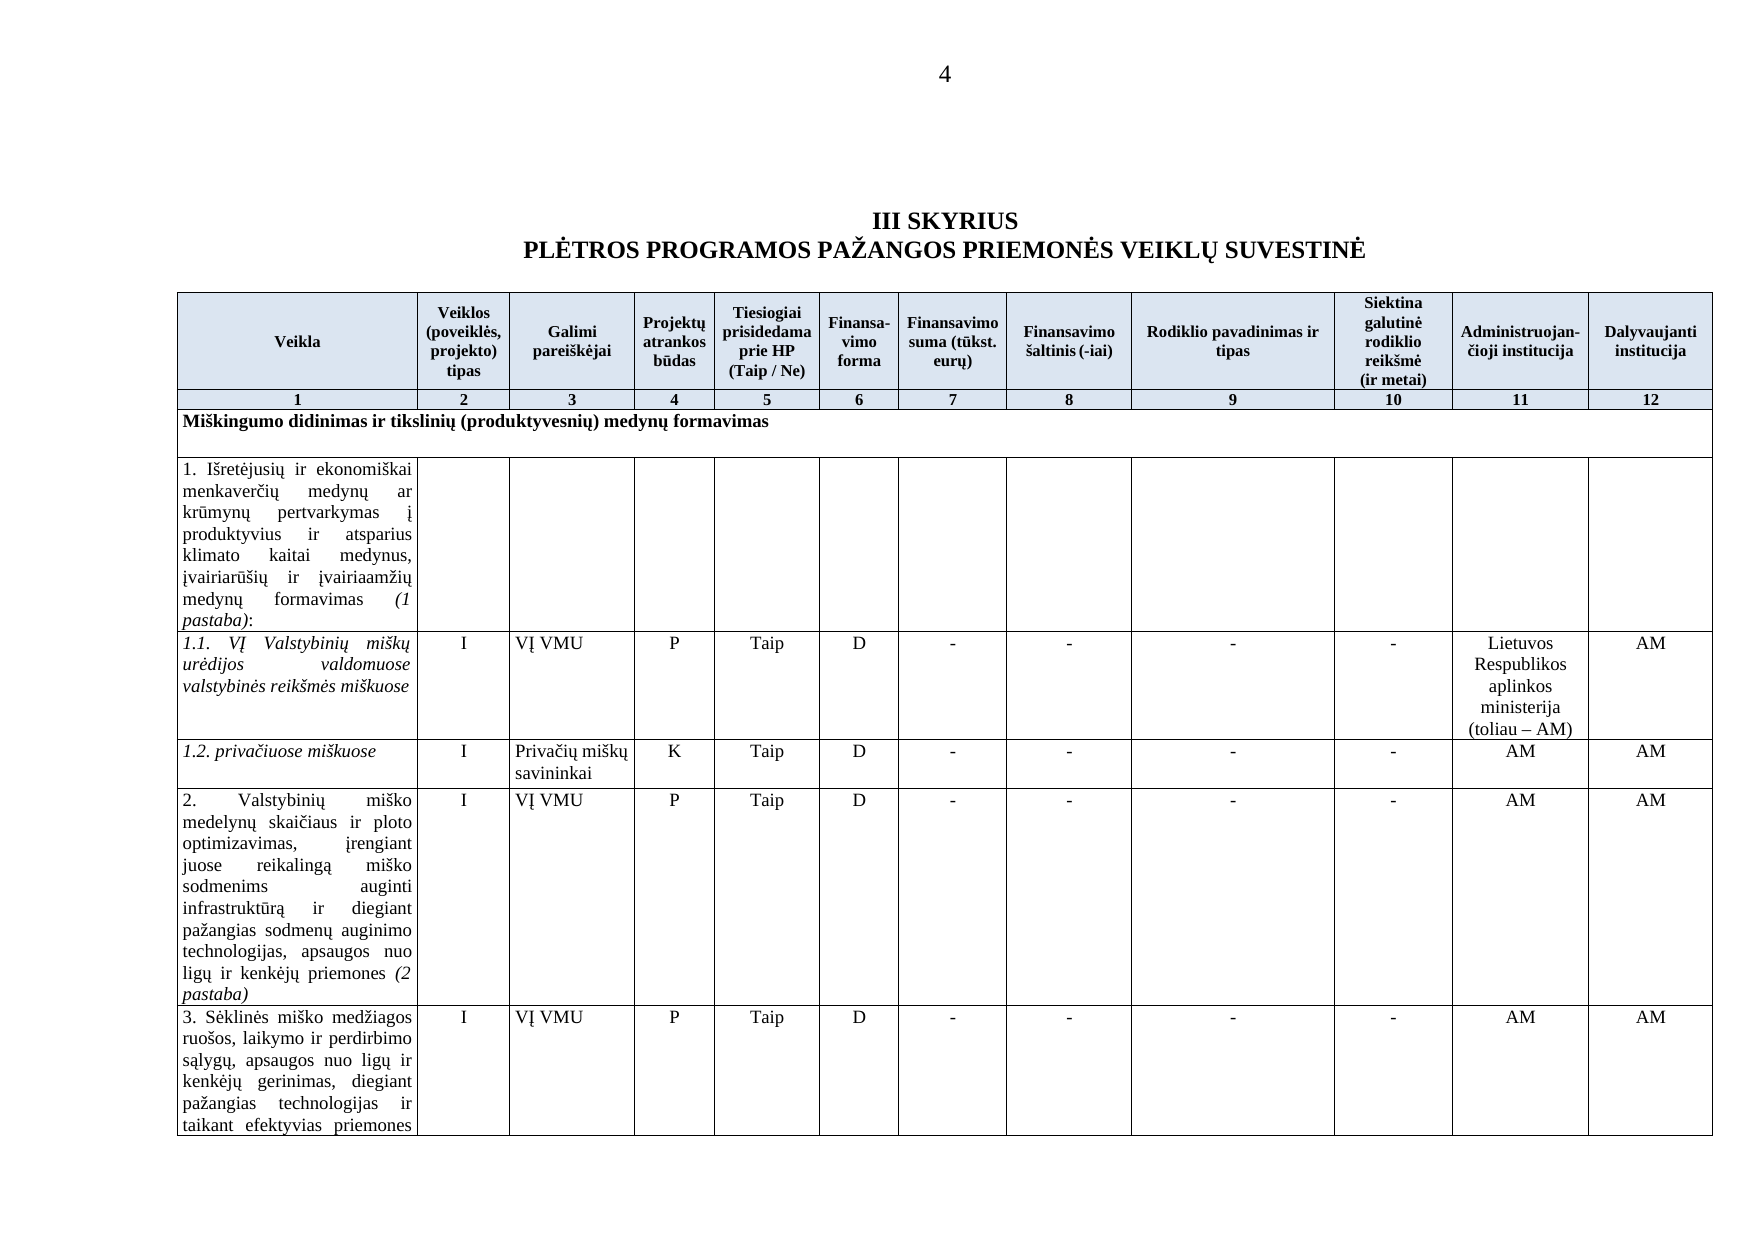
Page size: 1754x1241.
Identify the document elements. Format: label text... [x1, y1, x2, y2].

table_cell P [635, 789, 714, 1005]
table_cell [635, 458, 714, 631]
table_cell P [635, 1006, 714, 1135]
table_cell [418, 458, 509, 631]
table_cell 2 [418, 390, 509, 409]
table_cell 12 [1589, 390, 1712, 409]
table_cell 4 [635, 390, 714, 409]
table_cell - [899, 740, 1006, 788]
table_cell D [820, 1006, 898, 1135]
table_cell VĮ VMU [510, 632, 634, 739]
table_cell AM [1453, 740, 1588, 788]
table_cell - [899, 789, 1006, 1005]
table_cell [1589, 458, 1712, 631]
table_header Veiklos (poveiklės, projekto) tipas [418, 293, 509, 389]
table_cell Privačių miškų savininkai [510, 740, 634, 788]
table_cell [715, 458, 819, 631]
table_cell - [1132, 1006, 1334, 1135]
table_cell [1132, 458, 1334, 631]
table_cell P [635, 632, 714, 739]
table_cell 7 [899, 390, 1006, 409]
table_header Finansa-vimo forma [820, 293, 898, 389]
table_cell - [1132, 632, 1334, 739]
table_cell Taip [715, 1006, 819, 1135]
table_header Finansavimo šaltinis (-iai) [1007, 293, 1131, 389]
table_header Rodiklio pavadinimas ir tipas [1132, 293, 1334, 389]
table_cell 10 [1335, 390, 1452, 409]
table_cell AM [1453, 1006, 1588, 1135]
table_cell Miškingumo didinimas ir tikslinių (produktyvesnių) medynų formavimas [178, 410, 1712, 457]
table_cell Taip [715, 632, 819, 739]
table_cell [510, 458, 634, 631]
table_header Tiesiogiai prisidedama prie HP (Taip / Ne) [715, 293, 819, 389]
table_cell AM [1589, 740, 1712, 788]
table_cell 3 [510, 390, 634, 409]
table_header Finansavimo suma (tūkst. eurų) [899, 293, 1006, 389]
table_cell - [1132, 740, 1334, 788]
table_cell D [820, 789, 898, 1005]
table_cell VĮ VMU [510, 789, 634, 1005]
table_cell I [418, 740, 509, 788]
table_cell [1335, 458, 1452, 631]
table_header Siektina galutinė rodiklio reikšmė (ir metai) [1335, 293, 1452, 389]
table_cell - [1335, 740, 1452, 788]
table_cell AM [1589, 1006, 1712, 1135]
table_cell - [1007, 740, 1131, 788]
table_cell 2. Valstybinių miško medelynų skaičiaus ir ploto optimizavimas, įrengiant juose reikalingą miško sodmenims auginti infrastruktūrą ir diegiant pažangias sodmenų auginimo technologijas, apsaugos nuo ligų ir kenkėjų priemones (2 pastaba) [178, 789, 417, 1005]
table_cell 1. Išretėjusių ir ekonomiškai menkaverčių medynų ar krūmynų pertvarkymas į produktyvius ir atsparius klimato kaitai medynus, įvairiarūšių ir įvairiaamžių medynų formavimas (1 pastaba): [178, 458, 417, 631]
table_cell - [1132, 789, 1334, 1005]
table_cell 9 [1132, 390, 1334, 409]
table_cell Lietuvos Respublikos aplinkos ministerija (toliau – AM) [1453, 632, 1588, 739]
table_cell I [418, 632, 509, 739]
text III SKYRIUS [177, 206, 1713, 235]
table_cell I [418, 789, 509, 1005]
table_cell Taip [715, 789, 819, 1005]
table_cell 1.1. VĮ Valstybinių miškų urėdijos valdomuose valstybinės reikšmės miškuose [178, 632, 417, 739]
table_header Veikla [178, 293, 417, 389]
table_cell 6 [820, 390, 898, 409]
table_cell I [418, 1006, 509, 1135]
table_header Galimi pareiškėjai [510, 293, 634, 389]
text PLĖTROS PROGRAMOS PAŽANGOS PRIEMONĖS VEIKLŲ SUVESTINĖ [177, 235, 1713, 263]
table_cell [1007, 458, 1131, 631]
table_cell Taip [715, 740, 819, 788]
table_cell [899, 458, 1006, 631]
table_header Administruojan-čioji institucija [1453, 293, 1588, 389]
table_cell AM [1453, 789, 1588, 1005]
table_cell 1.2. privačiuose miškuose [178, 740, 417, 788]
table_header Dalyvaujanti institucija [1589, 293, 1712, 389]
table_cell [1453, 458, 1588, 631]
table_cell - [1007, 632, 1131, 739]
table_cell VĮ VMU [510, 1006, 634, 1135]
table_cell 8 [1007, 390, 1131, 409]
table_cell - [899, 1006, 1006, 1135]
table_cell 3. Sėklinės miško medžiagos ruošos, laikymo ir perdirbimo sąlygų, apsaugos nuo ligų ir kenkėjų gerinimas, diegiant pažangias technologijas ir taikant efektyvias priemones [178, 1006, 417, 1135]
table_cell - [1007, 789, 1131, 1005]
table_header Projektų atrankos būdas [635, 293, 714, 389]
table_cell 5 [715, 390, 819, 409]
table_cell - [1007, 1006, 1131, 1135]
table_cell - [1335, 789, 1452, 1005]
table_cell D [820, 632, 898, 739]
table_cell D [820, 740, 898, 788]
table_cell - [899, 632, 1006, 739]
table_cell K [635, 740, 714, 788]
table_cell - [1335, 1006, 1452, 1135]
table_cell AM [1589, 789, 1712, 1005]
table_cell - [1335, 632, 1452, 739]
table_cell 1 [178, 390, 417, 409]
table_cell 11 [1453, 390, 1588, 409]
table_cell [820, 458, 898, 631]
table_cell AM [1589, 632, 1712, 739]
